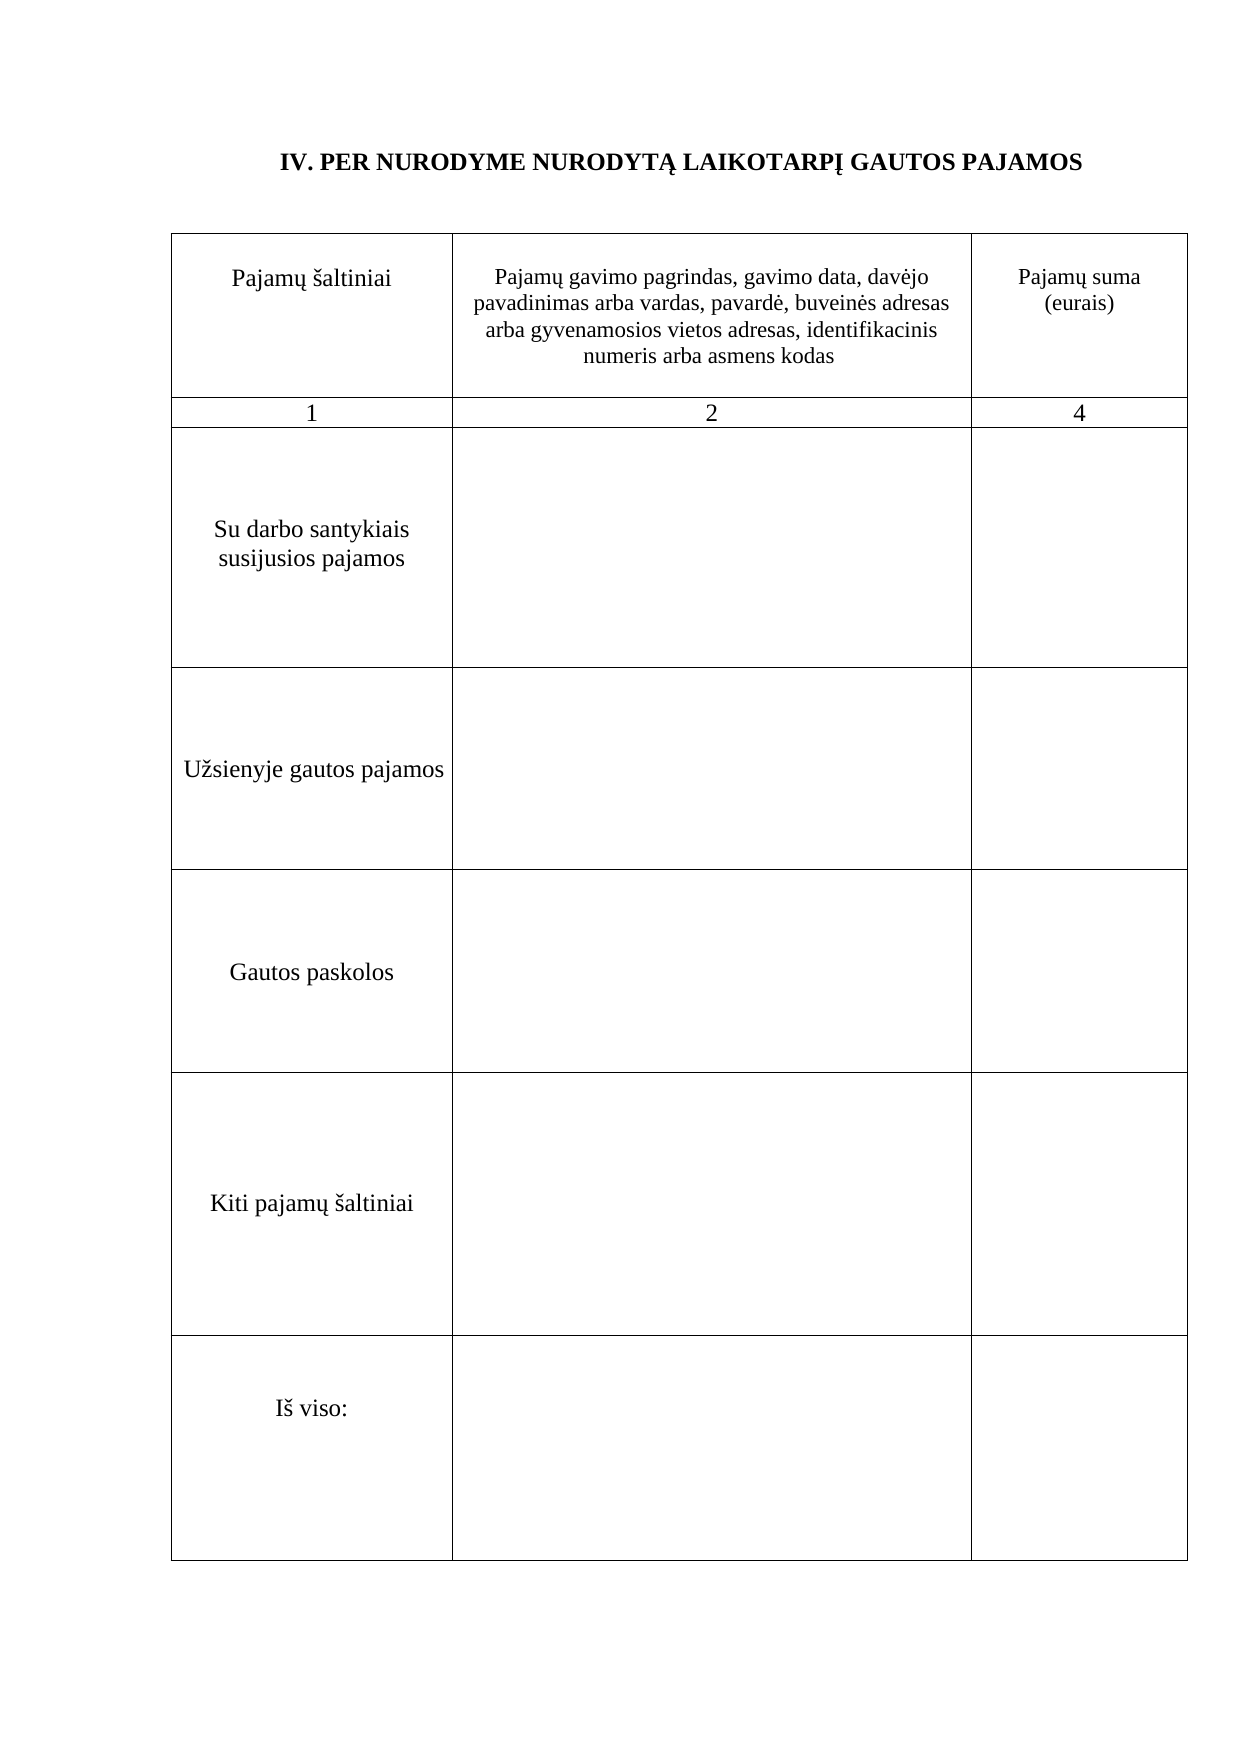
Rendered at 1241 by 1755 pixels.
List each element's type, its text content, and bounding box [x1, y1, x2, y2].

table_cell [972, 1336, 1187, 1560]
table_cell 1 [172, 398, 452, 427]
table_header Pajamų gavimo pagrindas, gavimo data, davėjo pavadinimas arba vardas, pavardė, buveinės adresas arba gyvenamosios vietos adresas, identifikacinis numeris arba asmens kodas [453, 234, 971, 397]
table_cell [972, 668, 1187, 869]
table_cell 4 [972, 398, 1187, 427]
table_cell Su darbo santykiais susijusios pajamos [172, 428, 452, 667]
table_cell [972, 870, 1187, 1072]
table_cell Iš viso: [172, 1336, 452, 1560]
table_cell [453, 1073, 971, 1335]
table_cell [972, 1073, 1187, 1335]
table_cell Kiti pajamų šaltiniai [172, 1073, 452, 1335]
table_cell 2 [453, 398, 971, 427]
table_cell Užsienyje gautos pajamos [172, 668, 452, 869]
table_cell [453, 668, 971, 869]
table_cell [453, 870, 971, 1072]
text IV. PER NURODYME NURODYTĄ LAIKOTARPĮ Gautos pajamos [177, 147, 1192, 176]
table_cell [972, 428, 1187, 667]
table_cell [453, 428, 971, 667]
table_header Pajamų šaltiniai [172, 234, 452, 397]
table_header Pajamų suma (eurais) [972, 234, 1187, 397]
table_cell [453, 1336, 971, 1560]
table_cell Gautos paskolos [172, 870, 452, 1072]
